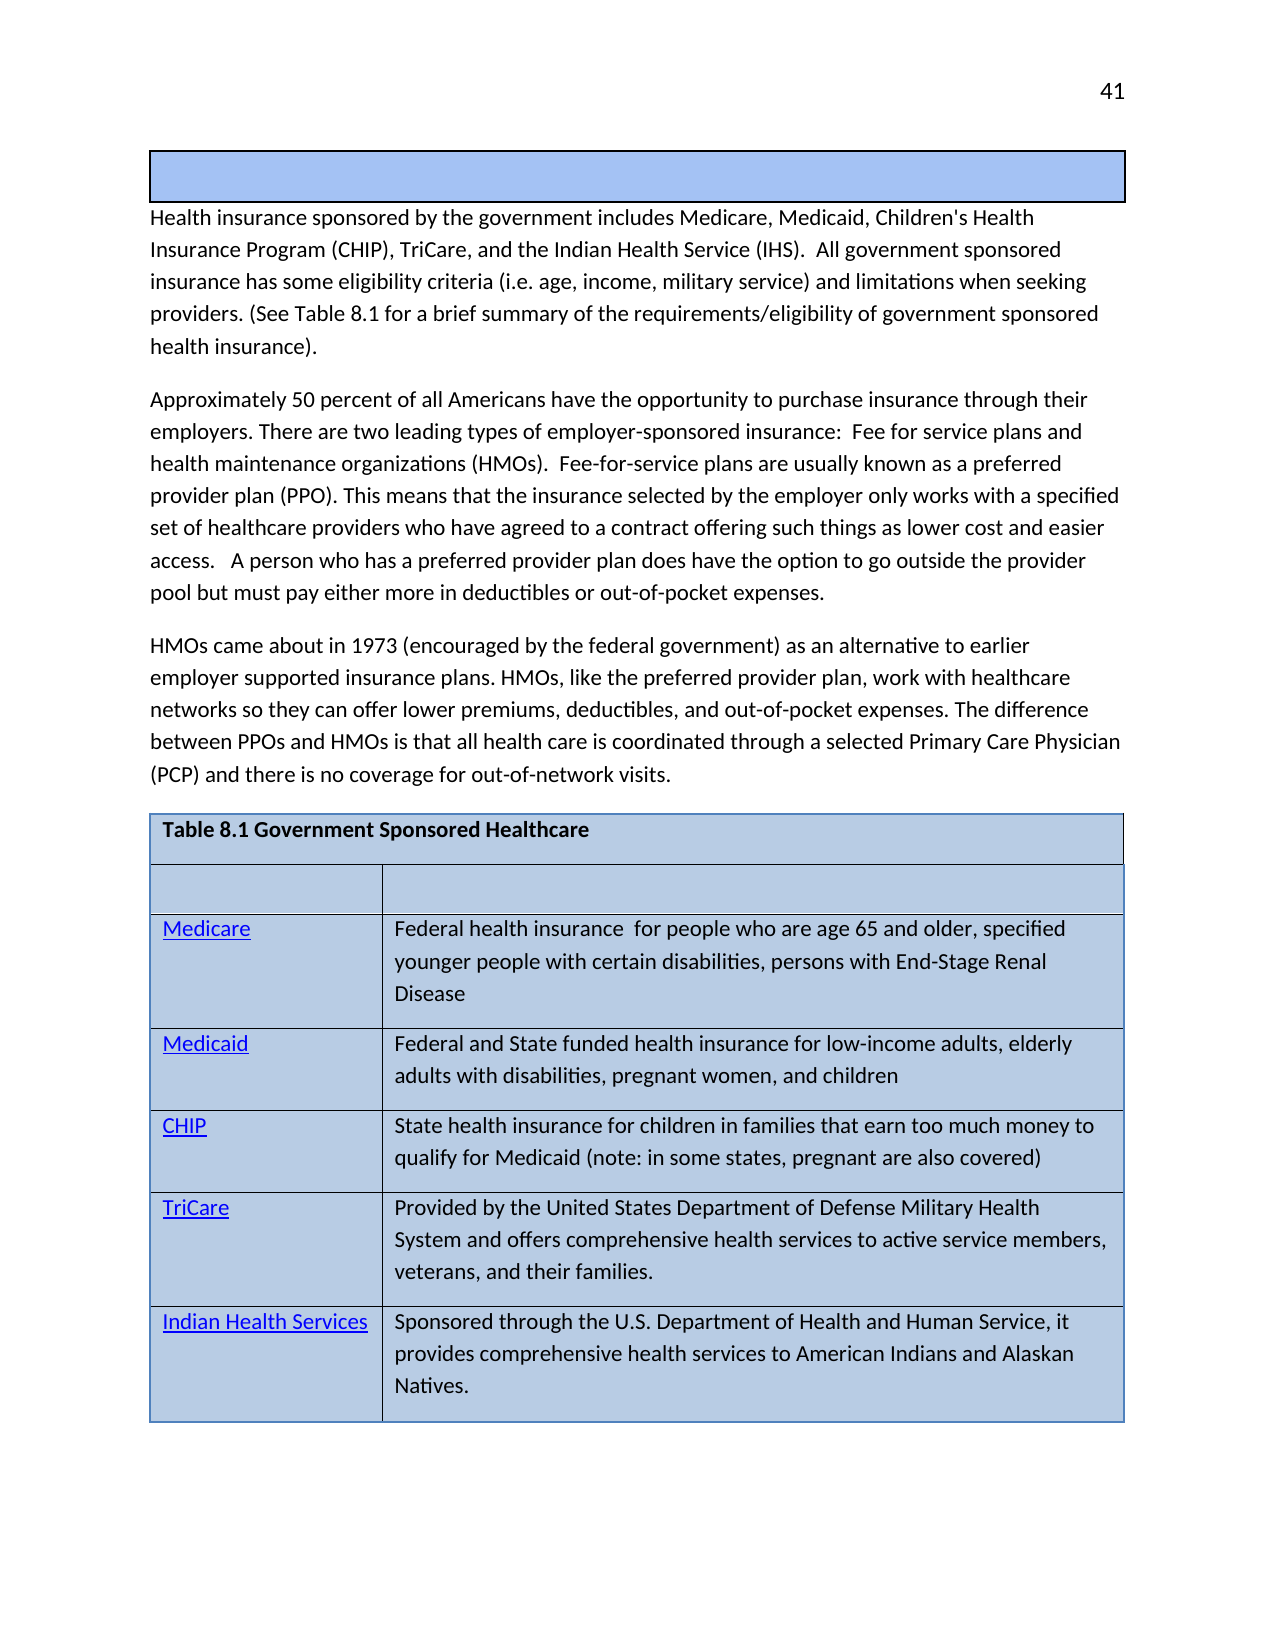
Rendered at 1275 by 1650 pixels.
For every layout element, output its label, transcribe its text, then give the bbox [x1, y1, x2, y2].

table_cell Federal and State funded health insurance for low-income adults, elderly adults with disabilities, pregnant women, and children [383, 1029, 1123, 1110]
table_cell Medicare [151, 915, 382, 1028]
table_cell State health insurance for children in families that earn too much money to qualify for Medicaid (note: in some states, pregnant are also covered) [383, 1111, 1123, 1192]
table_cell Federal health insurance for people who are age 65 and older, specified younger people with certain disabilities, persons with End-Stage Renal Disease [383, 915, 1123, 1028]
table_cell Medicaid [151, 1029, 382, 1110]
table_cell TriCare [151, 1193, 382, 1306]
text Approximately 50 percent of all Americans have the opportunity to purchase insurance through their employers. There are two leading types of employer-sponsored insurance: Fee for service plans and health maintenance organizations (HMOs). Fee-for-service plans are usually known as a preferred provider plan (PPO). This means that the insurance selected by the employer only works with a specified set of healthcare providers who have agreed to a contract offering such things as lower cost and easier access. A person who has a preferred provider plan does have the option to go outside the provider pool but must pay either more in deductibles or out-of-pocket expenses. [150, 385, 1125, 606]
table_header Table 8.1 Government Sponsored Healthcare [151, 815, 1123, 864]
table_cell Indian Health Services [151, 1307, 382, 1421]
table_header [151, 152, 1124, 201]
text Health insurance sponsored by the government includes Medicare, Medicaid, Children's Health Insurance Program (CHIP), TriCare, and the Indian Health Service (IHS). All government sponsored insurance has some eligibility criteria (i.e. age, income, military service) and limitations when seeking providers. (See Table 8.1 for a brief summary of the requirements/eligibility of government sponsored health insurance). [150, 203, 1125, 360]
table_cell CHIP [151, 1111, 382, 1192]
text HMOs came about in 1973 (encouraged by the federal government) as an alternative to earlier employer supported insurance plans. HMOs, like the preferred provider plan, work with healthcare networks so they can offer lower premiums, deductibles, and out-of-pocket expenses. The difference between PPOs and HMOs is that all health care is coordinated through a selected Primary Care Physician (PCP) and there is no coverage for out-of-network visits. [150, 631, 1125, 788]
table_cell Sponsored through the U.S. Department of Health and Human Service, it provides comprehensive health services to American Indians and Alaskan Natives. [383, 1307, 1123, 1421]
table_cell Provided by the United States Department of Defense Military Health System and offers comprehensive health services to active service members, veterans, and their families. [383, 1193, 1123, 1306]
table_cell [383, 865, 1123, 913]
table_cell [151, 865, 382, 913]
